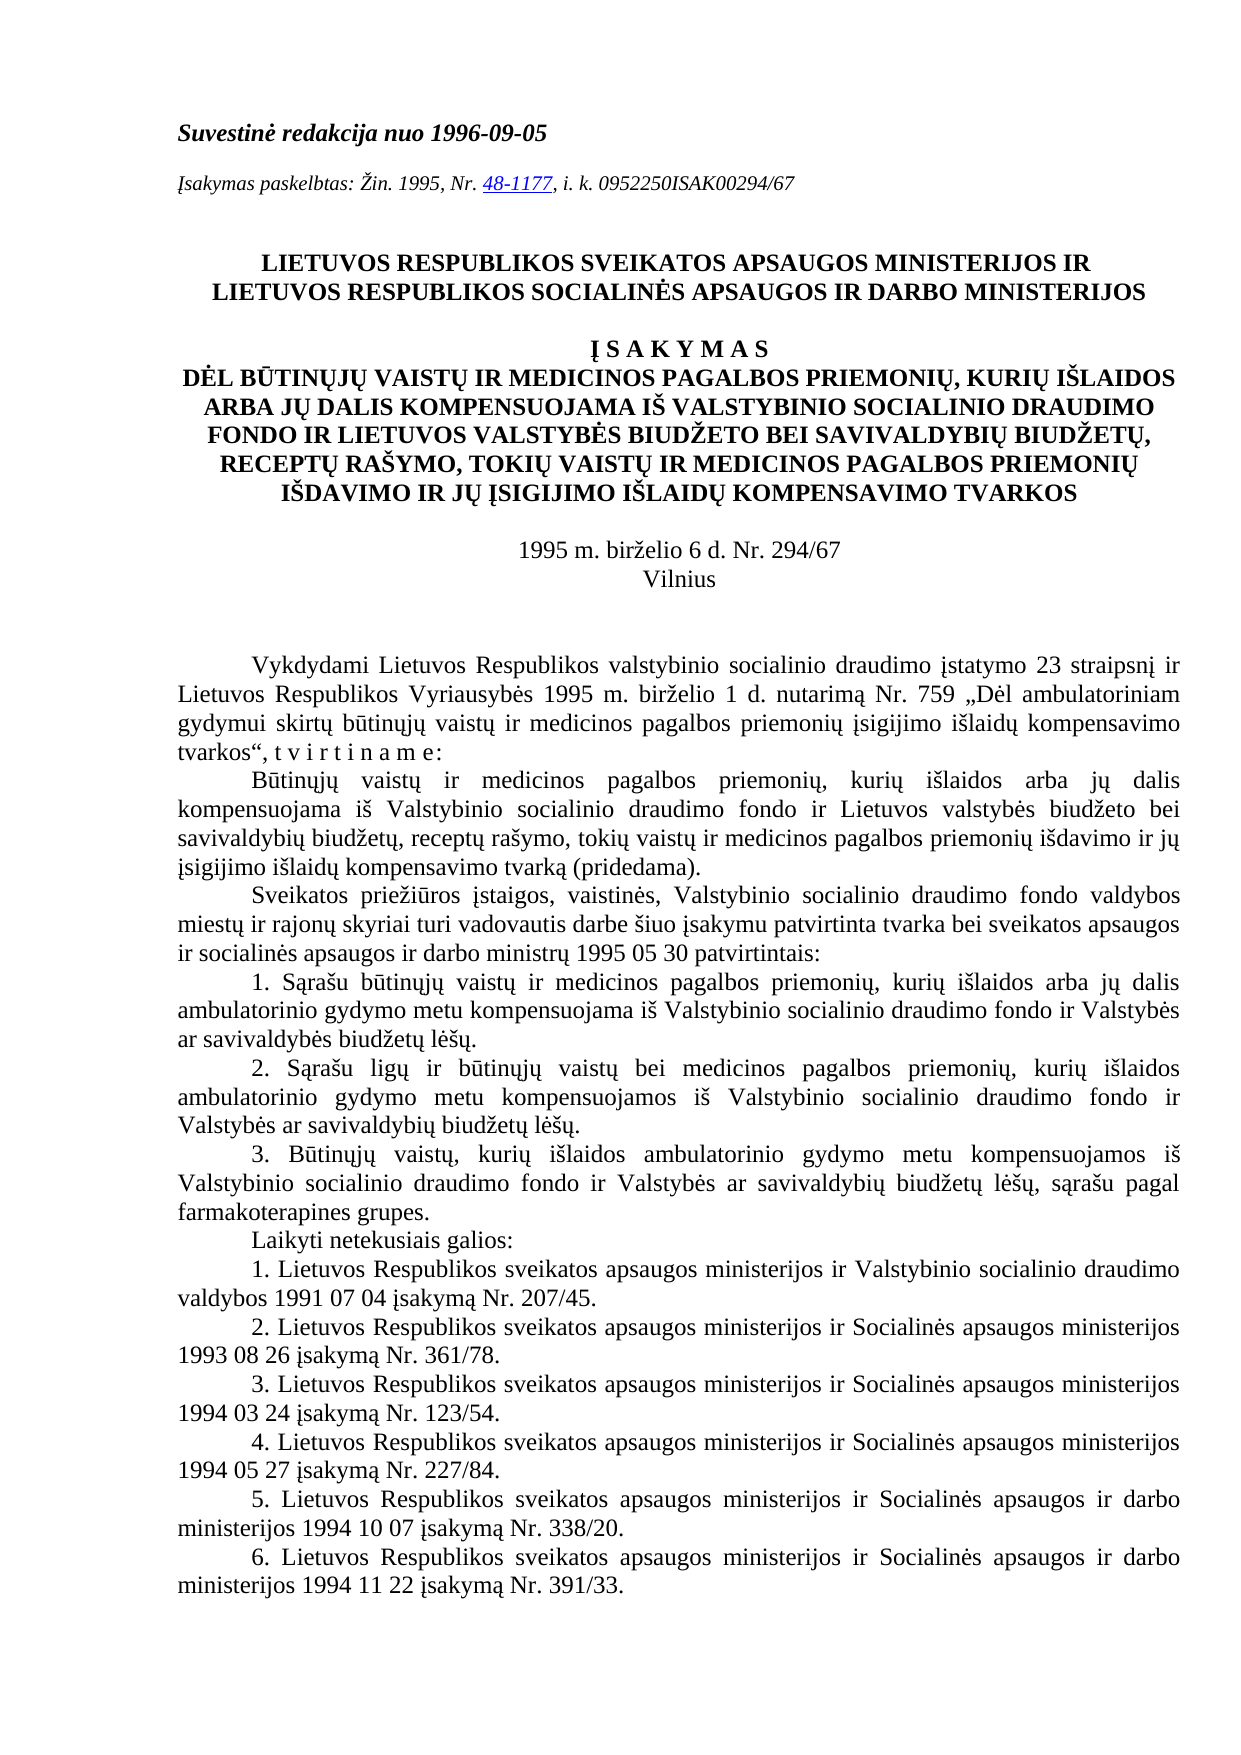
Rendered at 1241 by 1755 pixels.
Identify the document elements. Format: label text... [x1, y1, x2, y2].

text Įsakymas paskelbtas: Žin. 1995, Nr. 48-1177, i. k. 0952250ISAK00294/67 [177, 171, 1181, 195]
text 1995 m. birželio 6 d. Nr. 294/67 [177, 535, 1181, 564]
text 3. Būtinųjų vaistų, kurių išlaidos ambulatorinio gydymo metu kompensuojamos iš Valstybinio socialinio draudimo fondo ir Valstybės ar savivaldybių biudžetų lėšų, sąrašu pagal farmakoterapines grupes. [177, 1139, 1181, 1225]
text Į S A K Y M A S [177, 334, 1181, 363]
text 1. Sąrašu būtinųjų vaistų ir medicinos pagalbos priemonių, kurių išlaidos arba jų dalis ambulatorinio gydymo metu kompensuojama iš Valstybinio socialinio draudimo fondo ir Valstybės ar savivaldybės biudžetų lėšų. [177, 967, 1181, 1053]
text Vilnius [177, 564, 1181, 593]
text 1. Lietuvos Respublikos sveikatos apsaugos ministerijos ir Valstybinio socialinio draudimo valdybos 1991 07 04 įsakymą Nr. 207/45. [177, 1254, 1181, 1312]
text 3. Lietuvos Respublikos sveikatos apsaugos ministerijos ir Socialinės apsaugos ministerijos 1994 03 24 įsakymą Nr. 123/54. [177, 1369, 1181, 1427]
text Vykdydami Lietuvos Respublikos valstybinio socialinio draudimo įstatymo 23 straipsnį ir Lietuvos Respublikos Vyriausybės 1995 m. birželio 1 d. nutarimą Nr. 759 „Dėl ambulatoriniam gydymui skirtų būtinųjų vaistų ir medicinos pagalbos priemonių įsigijimo išlaidų kompensavimo tvarkos“, tvirtiname: [177, 650, 1181, 765]
text LIETUVOS RESPUBLIKOS SOCIALINĖS APSAUGOS IR DARBO MINISTERIJOS [177, 277, 1181, 305]
text 6. Lietuvos Respublikos sveikatos apsaugos ministerijos ir Socialinės apsaugos ir darbo ministerijos 1994 11 22 įsakymą Nr. 391/33. [177, 1542, 1181, 1599]
text Laikyti netekusiais galios: [177, 1225, 1181, 1254]
text 2. Sąrašu ligų ir būtinųjų vaistų bei medicinos pagalbos priemonių, kurių išlaidos ambulatorinio gydymo metu kompensuojamos iš Valstybinio socialinio draudimo fondo ir Valstybės ar savivaldybių biudžetų lėšų. [177, 1053, 1181, 1139]
text 5. Lietuvos Respublikos sveikatos apsaugos ministerijos ir Socialinės apsaugos ir darbo ministerijos 1994 10 07 įsakymą Nr. 338/20. [177, 1484, 1181, 1542]
text 4. Lietuvos Respublikos sveikatos apsaugos ministerijos ir Socialinės apsaugos ministerijos 1994 05 27 įsakymą Nr. 227/84. [177, 1427, 1181, 1484]
text 2. Lietuvos Respublikos sveikatos apsaugos ministerijos ir Socialinės apsaugos ministerijos 1993 08 26 įsakymą Nr. 361/78. [177, 1312, 1181, 1369]
text Sveikatos priežiūros įstaigos, vaistinės, Valstybinio socialinio draudimo fondo valdybos miestų ir rajonų skyriai turi vadovautis darbe šiuo įsakymu patvirtinta tvarka bei sveikatos apsaugos ir socialinės apsaugos ir darbo ministrų 1995 05 30 patvirtintais: [177, 880, 1181, 967]
text LIETUVOS RESPUBLIKOS SVEIKATOS APSAUGOS MINISTERIJOS IR [177, 248, 1181, 277]
text Suvestinė redakcija nuo 1996-09-05 [177, 118, 1181, 147]
text DĖL BŪTINŲJŲ VAISTŲ IR MEDICINOS PAGALBOS PRIEMONIŲ, KURIŲ IŠLAIDOS ARBA JŲ DALIS KOMPENSUOJAMA IŠ VALSTYBINIO SOCIALINIO DRAUDIMO FONDO IR LIETUVOS VALSTYBĖS BIUDŽETO BEI SAVIVALDYBIŲ BIUDŽETŲ, RECEPTŲ RAŠYMO, TOKIŲ VAISTŲ IR MEDICINOS PAGALBOS PRIEMONIŲ IŠDAVIMO IR JŲ ĮSIGIJIMO IŠLAIDŲ KOMPENSAVIMO TVARKOS [177, 363, 1181, 507]
text Būtinųjų vaistų ir medicinos pagalbos priemonių, kurių išlaidos arba jų dalis kompensuojama iš Valstybinio socialinio draudimo fondo ir Lietuvos valstybės biudžeto bei savivaldybių biudžetų, receptų rašymo, tokių vaistų ir medicinos pagalbos priemonių išdavimo ir jų įsigijimo išlaidų kompensavimo tvarką (pridedama). [177, 765, 1181, 880]
